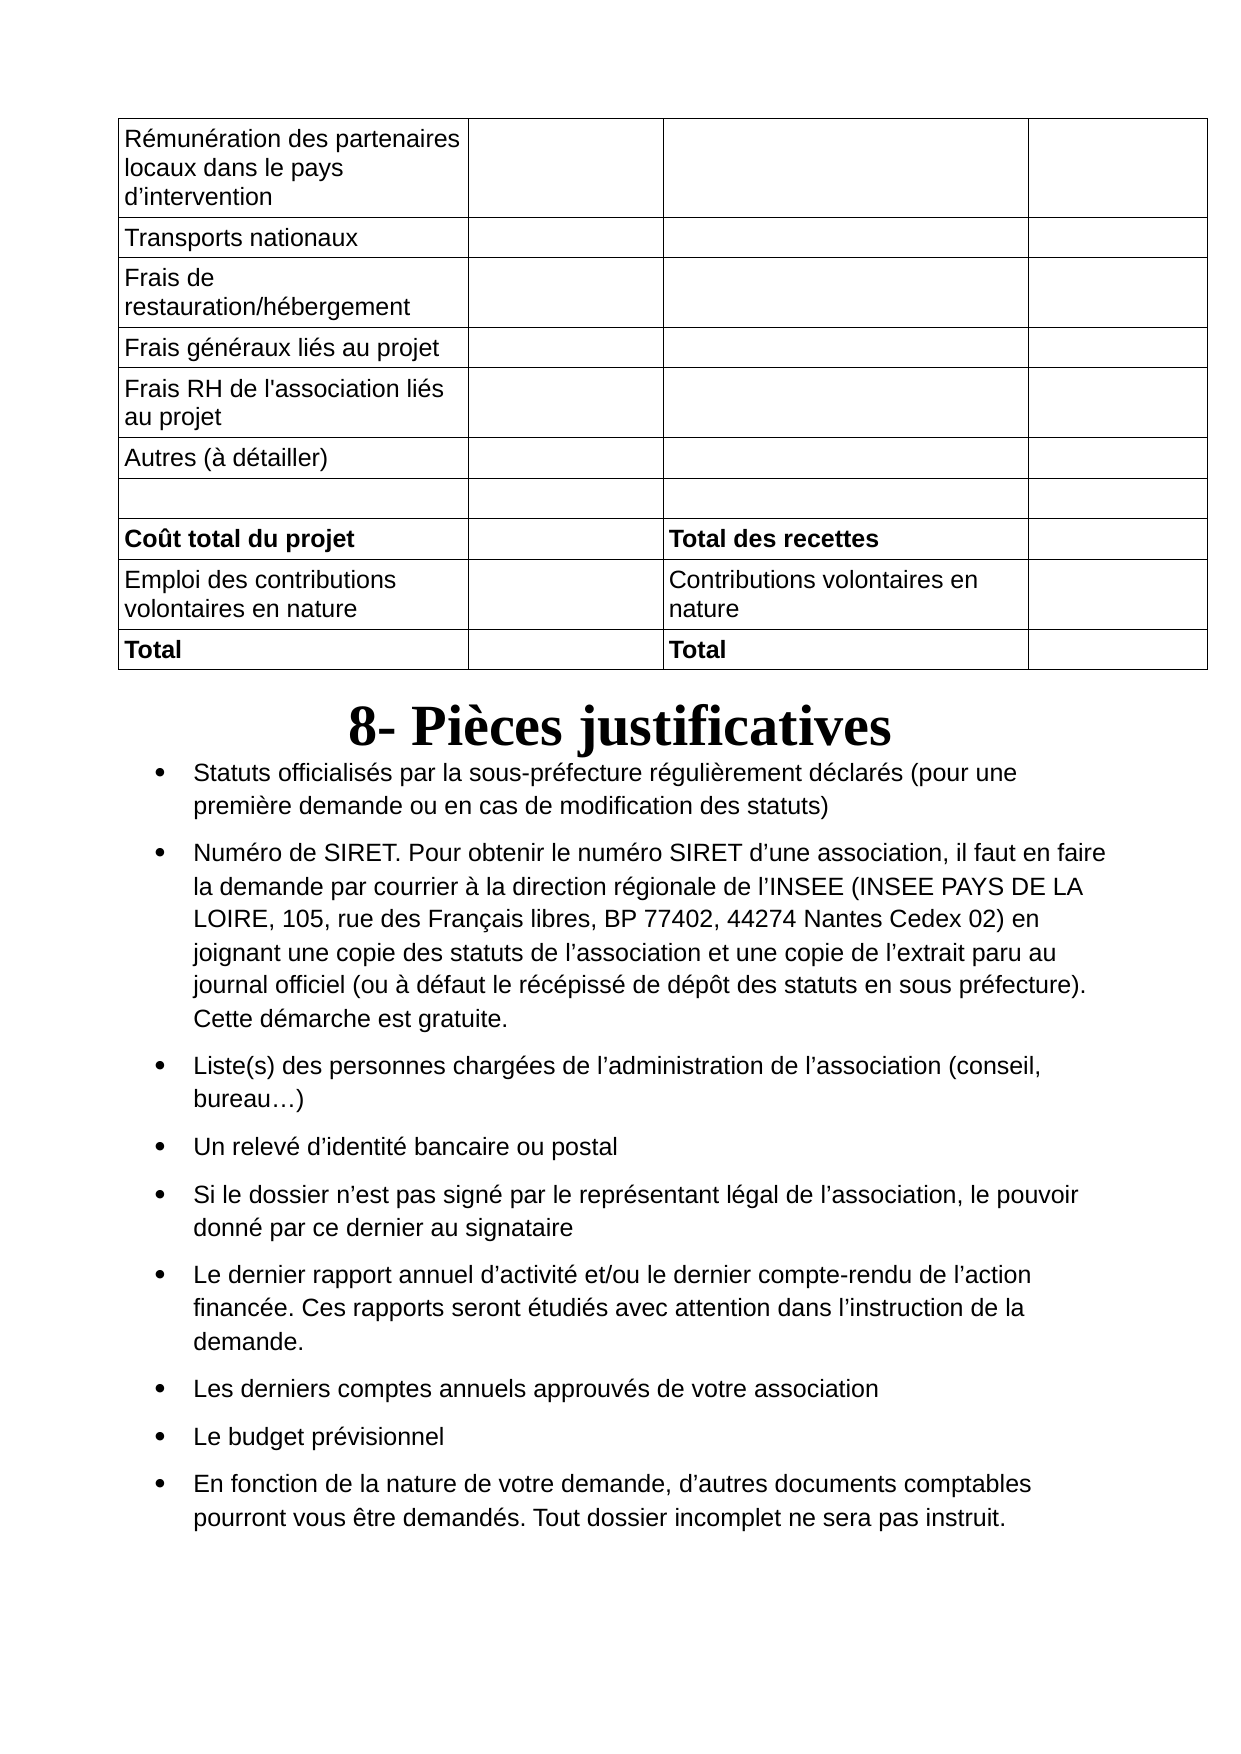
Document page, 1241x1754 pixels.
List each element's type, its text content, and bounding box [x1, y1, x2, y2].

list Un relevé d’identité bancaire ou postal [156, 1132, 1122, 1161]
table_cell Frais généraux liés au projet [119, 328, 468, 367]
table_cell [664, 368, 1028, 437]
list Liste(s) des personnes chargées de l’administration de l’association (conseil, bureau…) [156, 1051, 1122, 1113]
table_cell Frais de restauration/hébergement [119, 258, 468, 327]
table_cell [1029, 328, 1207, 367]
table_cell [469, 519, 663, 559]
table_cell Autres (à détailler) [119, 438, 468, 477]
table_cell [469, 560, 663, 628]
list En fonction de la nature de votre demande, d’autres documents comptables pourront vous être demandés. Tout dossier incomplet ne sera pas instruit. [156, 1469, 1122, 1531]
table_cell Transports nationaux [119, 218, 468, 257]
table_cell Contributions volontaires en nature [664, 560, 1028, 628]
table_cell [469, 479, 663, 518]
table_cell Emploi des contributions volontaires en nature [119, 560, 468, 628]
table_cell [1029, 560, 1207, 628]
table_cell [469, 630, 663, 669]
table_cell [664, 258, 1028, 327]
subtitle 8- Pièces justificatives [118, 691, 1122, 758]
table_cell [1029, 218, 1207, 257]
table_cell [1029, 368, 1207, 437]
list Si le dossier n’est pas signé par le représentant légal de l’association, le pouvoir donné par ce dernier au signataire [156, 1179, 1122, 1241]
table_cell Total [664, 630, 1028, 669]
table_cell [664, 479, 1028, 518]
table_cell [1029, 258, 1207, 327]
table_cell [469, 368, 663, 437]
table_cell [664, 328, 1028, 367]
table_cell Coût total du projet [119, 519, 468, 559]
table_cell Total des recettes [664, 519, 1028, 559]
table_cell Frais RH de l'association liés au projet [119, 368, 468, 437]
list Statuts officialisés par la sous-préfecture régulièrement déclarés (pour une première demande ou en cas de modification des statuts) [156, 758, 1122, 819]
table_cell [469, 328, 663, 367]
table_cell [469, 258, 663, 327]
table_cell [1029, 519, 1207, 559]
table_cell [469, 438, 663, 477]
table_cell [1029, 479, 1207, 518]
table_cell [664, 119, 1028, 216]
list Numéro de SIRET. Pour obtenir le numéro SIRET d’une association, il faut en faire la demande par courrier à la direction régionale de l’INSEE (INSEE PAYS DE LA LOIRE, 105, rue des Français libres, BP 77402, 44274 Nantes Cedex 02) en joignant une copie des statuts de l’association et une copie de l’extrait paru au journal officiel (ou à défaut le récépissé de dépôt des statuts en sous préfecture). Cette démarche est gratuite. [156, 838, 1122, 1032]
table_cell [469, 119, 663, 216]
table_cell [1029, 438, 1207, 477]
list Le dernier rapport annuel d’activité et/ou le dernier compte-rendu de l’action financée. Ces rapports seront étudiés avec attention dans l’instruction de la demande. [156, 1260, 1122, 1355]
table_cell Total [119, 630, 468, 669]
table_cell [1029, 119, 1207, 216]
table_cell [119, 479, 468, 518]
list Le budget prévisionnel [156, 1422, 1122, 1451]
table_cell Rémunération des partenaires locaux dans le pays d’intervention [119, 119, 468, 216]
table_cell [1029, 630, 1207, 669]
table_cell [664, 438, 1028, 477]
table_cell [469, 218, 663, 257]
table_cell [664, 218, 1028, 257]
list Les derniers comptes annuels approuvés de votre association [156, 1374, 1122, 1403]
